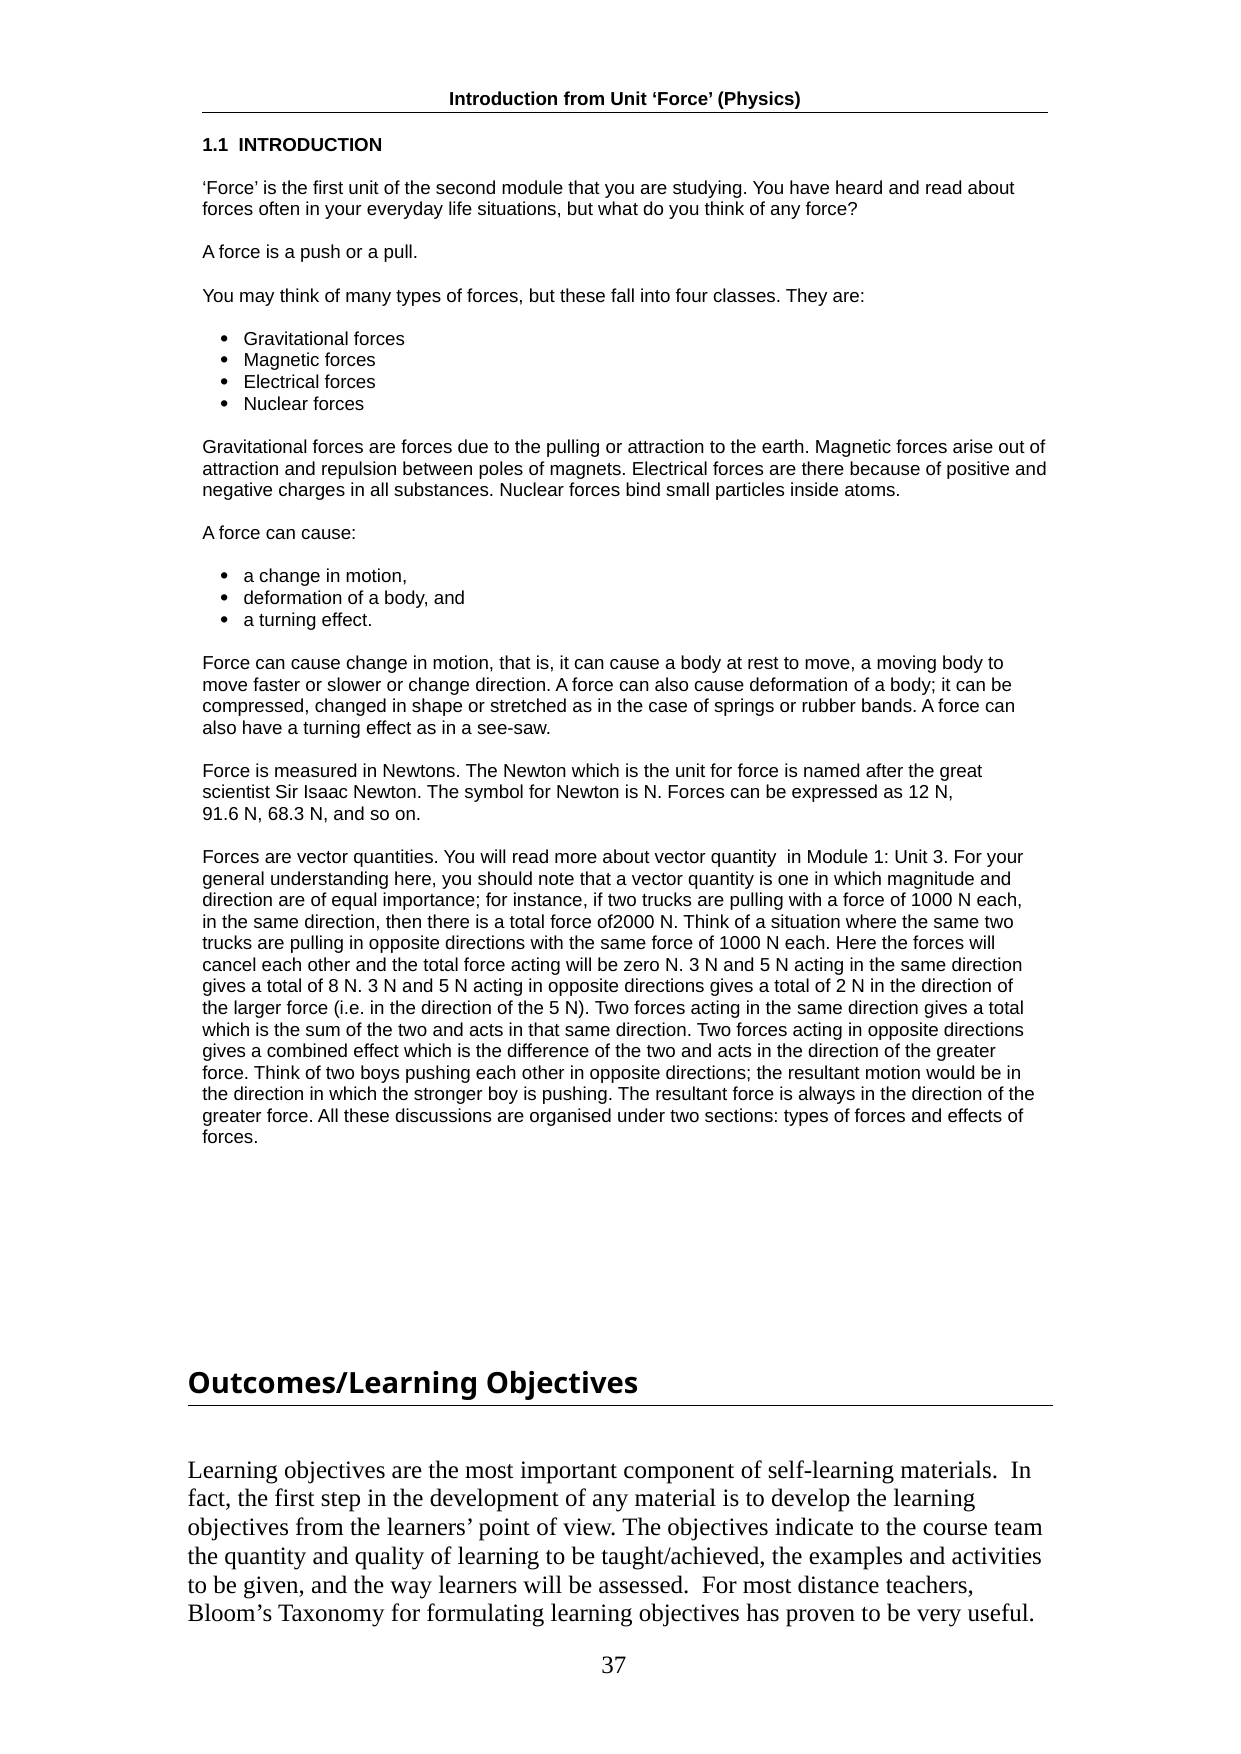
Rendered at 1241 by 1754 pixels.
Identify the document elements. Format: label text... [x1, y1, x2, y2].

text Introduction from Unit ‘Force’ (Physics) [202, 88, 1048, 112]
text Forces are vector quantities. You will read more about vector quantity in Module 1: Unit 3. For your general understanding here, you should note that a vector quantity is one in which magnitude and direction are of equal importance; for instance, if two trucks are pulling with a force of 1000 N each, in the same direction, then there is a total force of2000 N. Think of a situation where the same two trucks are pulling in opposite directions with the same force of 1000 N each. Here the forces will cancel each other and the total force acting will be zero N. 3 N and 5 N acting in the same direction gives a total of 8 N. 3 N and 5 N acting in opposite directions gives a total of 2 N in the direction of the larger force (i.e. in the direction of the 5 N). Two forces acting in the same direction gives a total which is the sum of the two and acts in that same direction. Two forces acting in opposite directions gives a combined effect which is the difference of the two and acts in the direction of the greater force. Think of two boys pushing each other in opposite directions; the resultant motion would be in the direction in which the stronger boy is pushing. The resultant force is always in the direction of the greater force. All these discussions are organised under two sections: types of forces and effects of forces. [202, 846, 1042, 1148]
text Force is measured in Newtons. The Newton which is the unit for force is named after the great scientist Sir Isaac Newton. The symbol for Newton is N. Forces can be expressed as 12 N, 91.6 N, 68.3 N, and so on. [202, 759, 995, 824]
list Gravitational forces [221, 328, 1048, 349]
list Nuclear forces [221, 393, 1048, 414]
list Magnetic forces [221, 349, 1048, 371]
text A force can cause: [202, 522, 1048, 544]
list deformation of a body, and [221, 587, 1048, 608]
text Force can cause change in motion, that is, it can cause a body at rest to move, a moving body to move faster or slower or change direction. A force can also cause deformation of a body; it can be compressed, changed in shape or stretched as in the case of springs or rubber bands. A force can also have a turning effect as in a see-saw. [202, 652, 1048, 738]
text Learning objectives are the most important component of self-learning materials. In fact, the first step in the development of any material is to develop the learning objectives from the learners’ point of view. The objectives indicate to the course team the quantity and quality of learning to be taught/achieved, the examples and activities to be given, and the way learners will be assessed. For most distance teachers, Bloom’s Taxonomy for formulating learning objectives has proven to be very useful. [187, 1455, 1053, 1627]
text ‘Force’ is the first unit of the second module that you are studying. You have heard and read about forces often in your everyday life situations, but what do you think of any force? [202, 177, 1048, 220]
text Gravitational forces are forces due to the pulling or attraction to the earth. Magnetic forces arise out of attraction and repulsion between poles of magnets. Electrical forces are there because of positive and negative charges in all substances. Nuclear forces bind small particles inside atoms. [202, 436, 1048, 501]
list a turning effect. [221, 608, 1048, 630]
list a change in motion, [221, 565, 1048, 587]
text Outcomes/Learning Objectives [187, 1363, 1053, 1405]
text 1.1 INTRODUCTION [202, 133, 1048, 155]
text A force is a push or a pull. [202, 241, 1048, 263]
list Electrical forces [221, 371, 1048, 393]
text You may think of many types of forces, but these fall into four classes. They are: [202, 284, 1048, 306]
